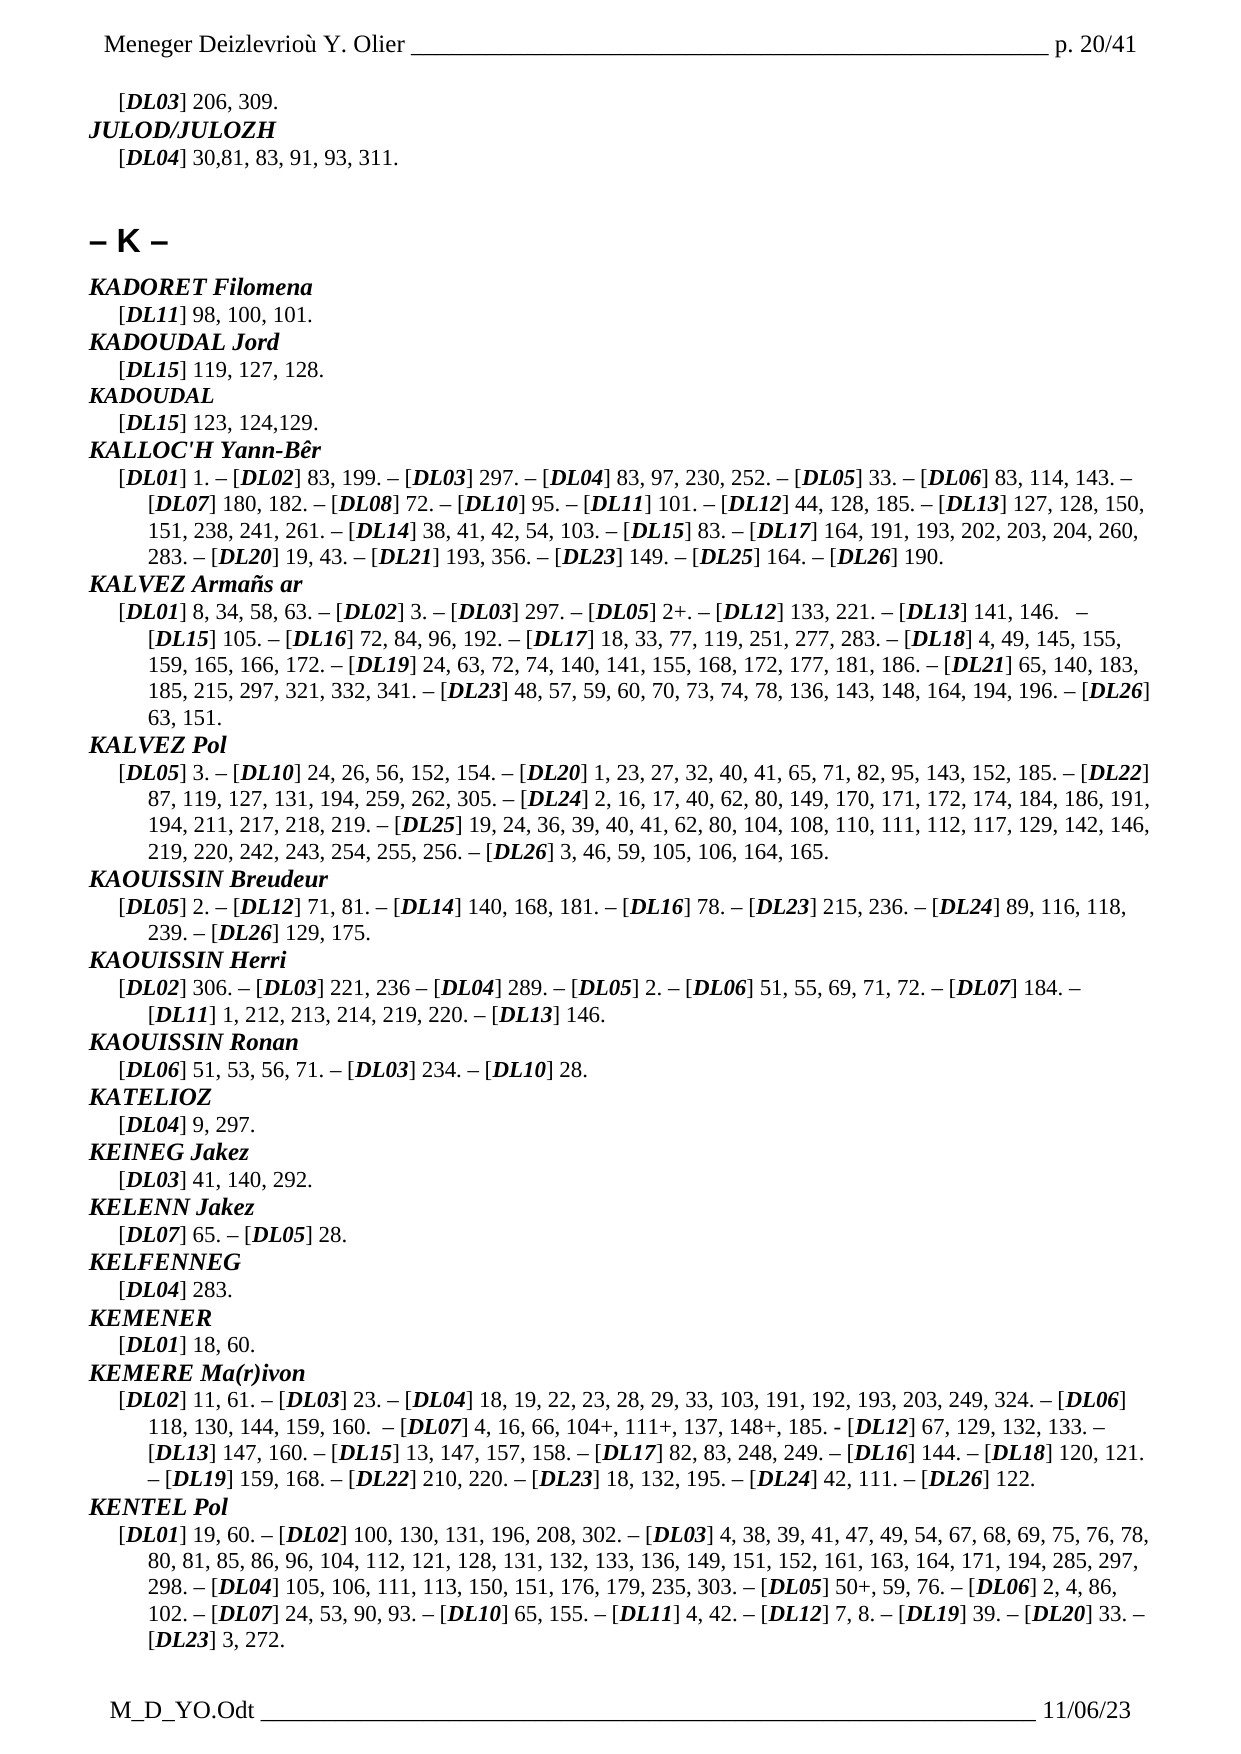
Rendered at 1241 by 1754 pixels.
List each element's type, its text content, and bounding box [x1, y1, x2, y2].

text JULOD/JULOZH [88, 115, 1152, 143]
text KADOUDAL [88, 383, 1152, 409]
text KEMERE Ma(r)ivon [88, 1358, 1152, 1386]
text KATELIOZ [88, 1082, 1152, 1111]
text KELENN Jakez [88, 1192, 1152, 1221]
text [DL04] 30,81, 83, 91, 93, 311. [118, 143, 1152, 170]
text KEMENER [88, 1303, 1152, 1331]
text [DL01] 18, 60. [118, 1331, 1152, 1358]
text [DL04] 283. [118, 1276, 1152, 1303]
text [DL15] 119, 127, 128. [118, 356, 1152, 383]
text [DL01] 1. – [DL02] 83, 199. – [DL03] 297. – [DL04] 83, 97, 230, 252. – [DL05] 33. – [DL06] 83, 114, 143. – [DL07] 180, 182. – [DL08] 72. – [DL10] 95. – [DL11] 101. – [DL12] 44, 128, 185. – [DL13] 127, 128, 150, 151, 238, 241, 261. – [DL14] 38, 41, 42, 54, 103. – [DL15] 83. – [DL17] 164, 191, 193, 202, 203, 204, 260, 283. – [DL20] 19, 43. – [DL21] 193, 356. – [DL23] 149. – [DL25] 164. – [DL26] 190. [118, 464, 1152, 569]
text KELFENNEG [88, 1247, 1152, 1276]
text [DL07] 65. – [DL05] 28. [118, 1221, 1152, 1247]
text KAOUISSIN Ronan [88, 1027, 1152, 1056]
text KAOUISSIN Herri [88, 946, 1152, 974]
text [DL02] 306. – [DL03] 221, 236 – [DL04] 289. – [DL05] 2. – [DL06] 51, 55, 69, 71, 72. – [DL07] 184. – [DL11] 1, 212, 213, 214, 219, 220. – [DL13] 146. [118, 974, 1152, 1027]
text KALLOC'H Yann-Bêr [88, 435, 1152, 464]
text [DL04] 9, 297. [118, 1111, 1152, 1137]
text [DL03] 206, 309. [118, 88, 1152, 115]
text [DL05] 2. – [DL12] 71, 81. – [DL14] 140, 168, 181. – [DL16] 78. – [DL23] 215, 236. – [DL24] 89, 116, 118, 239. – [DL26] 129, 175. [118, 893, 1152, 946]
text [DL15] 123, 124,129. [118, 409, 1152, 435]
text [DL01] 19, 60. – [DL02] 100, 130, 131, 196, 208, 302. – [DL03] 4, 38, 39, 41, 47, 49, 54, 67, 68, 69, 75, 76, 78, 80, 81, 85, 86, 96, 104, 112, 121, 128, 131, 132, 133, 136, 149, 151, 152, 161, 163, 164, 171, 194, 285, 297, 298. – [DL04] 105, 106, 111, 113, 150, 151, 176, 179, 235, 303. – [DL05] 50+, 59, 76. – [DL06] 2, 4, 86, 102. – [DL07] 24, 53, 90, 93. – [DL10] 65, 155. – [DL11] 4, 42. – [DL12] 7, 8. – [DL19] 39. – [DL20] 33. – [DL23] 3, 272. [118, 1521, 1152, 1652]
text KADOUDAL Jord [88, 327, 1152, 356]
text [DL02] 11, 61. – [DL03] 23. – [DL04] 18, 19, 22, 23, 28, 29, 33, 103, 191, 192, 193, 203, 249, 324. – [DL06] 118, 130, 144, 159, 160. – [DL07] 4, 16, 66, 104+, 111+, 137, 148+, 185. - [DL12] 67, 129, 132, 133. – [DL13] 147, 160. – [DL15] 13, 147, 157, 158. – [DL17] 82, 83, 248, 249. – [DL16] 144. – [DL18] 120, 121. – [DL19] 159, 168. – [DL22] 210, 220. – [DL23] 18, 132, 195. – [DL24] 42, 111. – [DL26] 122. [118, 1386, 1152, 1492]
text KAOUISSIN Breudeur [88, 864, 1152, 893]
text KENTEL Pol [88, 1492, 1152, 1521]
text KEINEG Jakez [88, 1137, 1152, 1166]
text KADORET Filomena [88, 272, 1152, 301]
text [DL01] 8, 34, 58, 63. – [DL02] 3. – [DL03] 297. – [DL05] 2+. – [DL12] 133, 221. – [DL13] 141, 146. – [DL15] 105. – [DL16] 72, 84, 96, 192. – [DL17] 18, 33, 77, 119, 251, 277, 283. – [DL18] 4, 49, 145, 155, 159, 165, 166, 172. – [DL19] 24, 63, 72, 74, 140, 141, 155, 168, 172, 177, 181, 186. – [DL21] 65, 140, 183, 185, 215, 297, 321, 332, 341. – [DL23] 48, 57, 59, 60, 70, 73, 74, 78, 136, 143, 148, 164, 194, 196. – [DL26] 63, 151. [118, 598, 1152, 730]
text [DL06] 51, 53, 56, 71. – [DL03] 234. – [DL10] 28. [118, 1056, 1152, 1082]
text [DL03] 41, 140, 292. [118, 1166, 1152, 1192]
subtitle – K – [88, 221, 1152, 260]
text KALVEZ Armañs ar [88, 569, 1152, 598]
text [DL11] 98, 100, 101. [118, 301, 1152, 327]
text [DL05] 3. – [DL10] 24, 26, 56, 152, 154. – [DL20] 1, 23, 27, 32, 40, 41, 65, 71, 82, 95, 143, 152, 185. – [DL22] 87, 119, 127, 131, 194, 259, 262, 305. – [DL24] 2, 16, 17, 40, 62, 80, 149, 170, 171, 172, 174, 184, 186, 191, 194, 211, 217, 218, 219. – [DL25] 19, 24, 36, 39, 40, 41, 62, 80, 104, 108, 110, 111, 112, 117, 129, 142, 146, 219, 220, 242, 243, 254, 255, 256. – [DL26] 3, 46, 59, 105, 106, 164, 165. [118, 759, 1152, 864]
text KALVEZ Pol [88, 730, 1152, 759]
